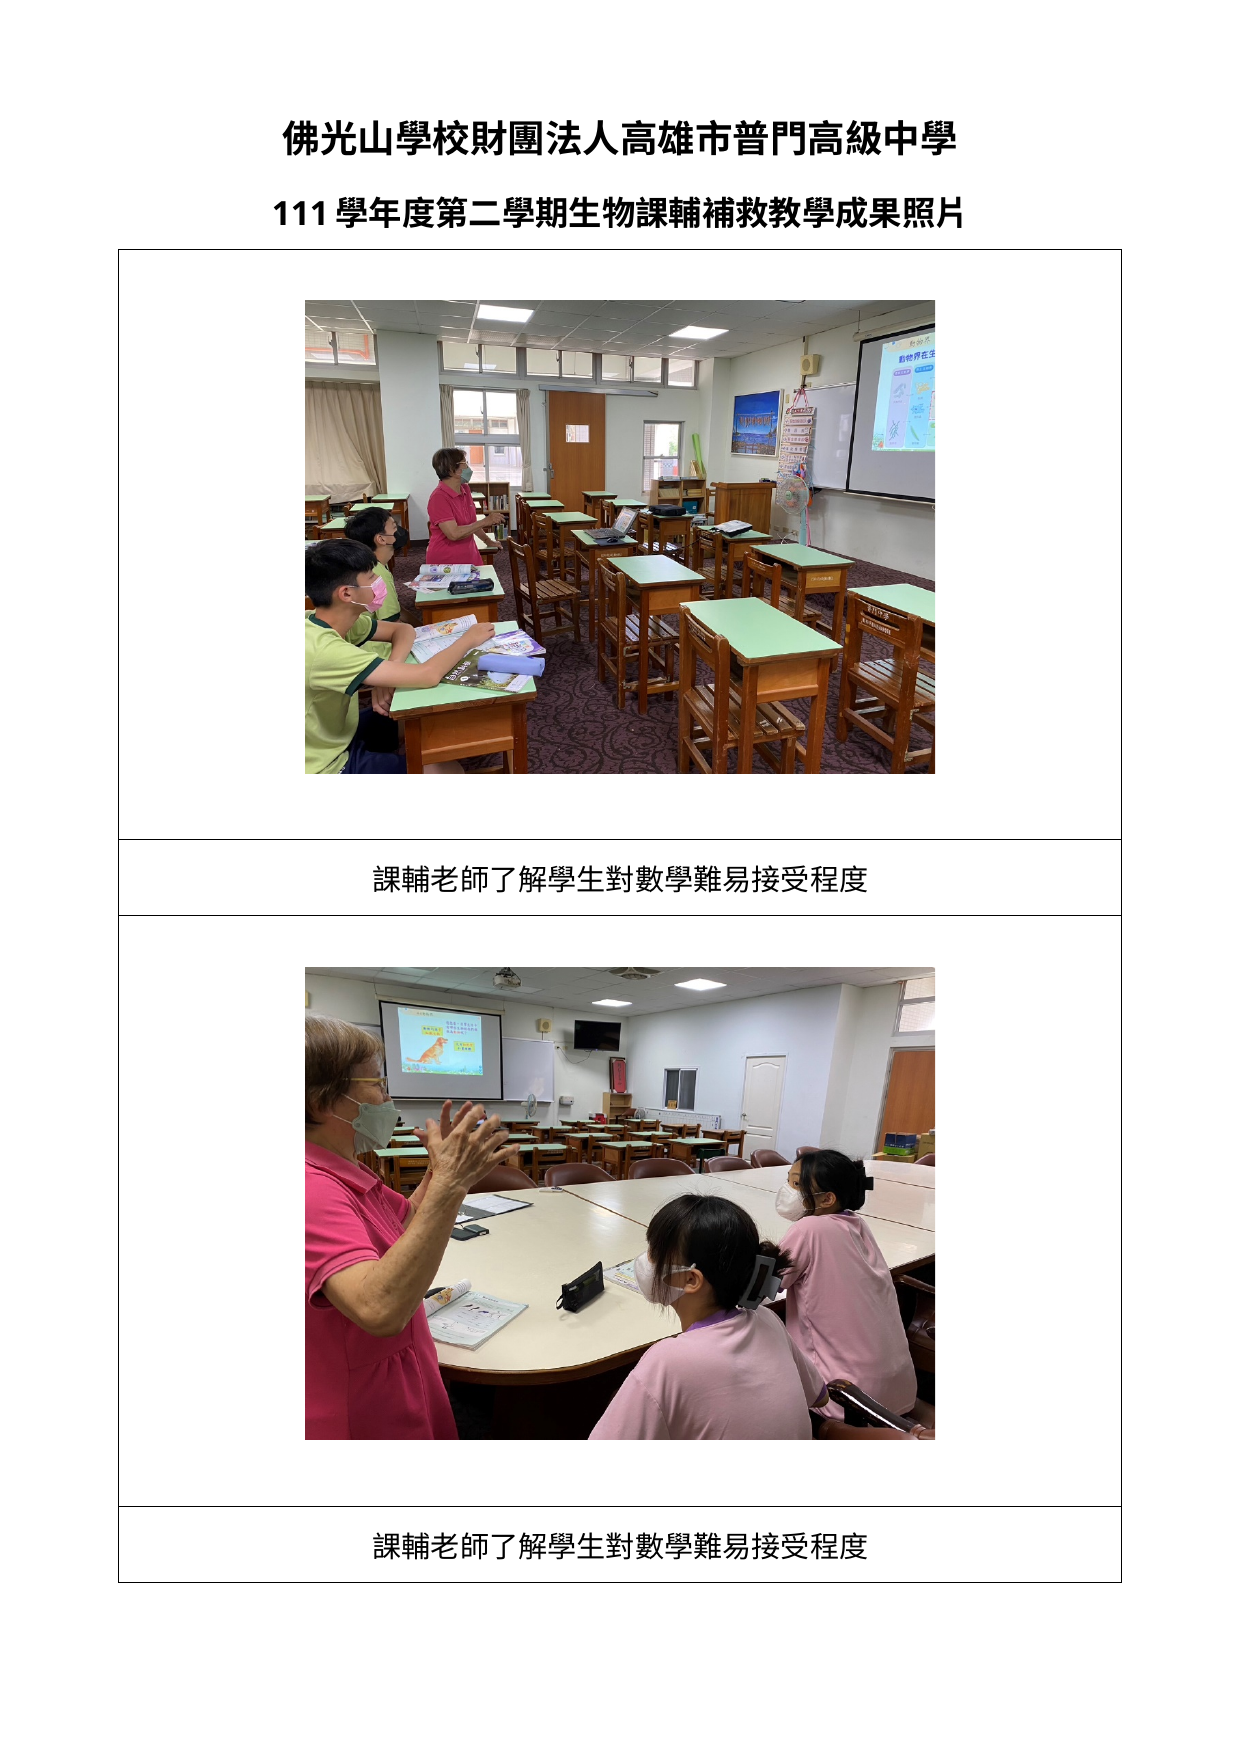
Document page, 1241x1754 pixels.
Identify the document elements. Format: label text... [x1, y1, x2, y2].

table_cell 課輔老師了解學生對數學難易接受程度 [119, 840, 1121, 915]
table_cell [119, 916, 1121, 1506]
table_cell 課輔老師了解學生對數學難易接受程度 [119, 1507, 1121, 1582]
picture [305, 300, 936, 774]
text 佛光山學校財團法人高雄市普門高級中學 [118, 99, 1122, 174]
text 111學年度第二學期生物課輔補救教學成果照片 [118, 174, 1122, 249]
table_header [119, 250, 1121, 839]
picture [305, 967, 936, 1440]
